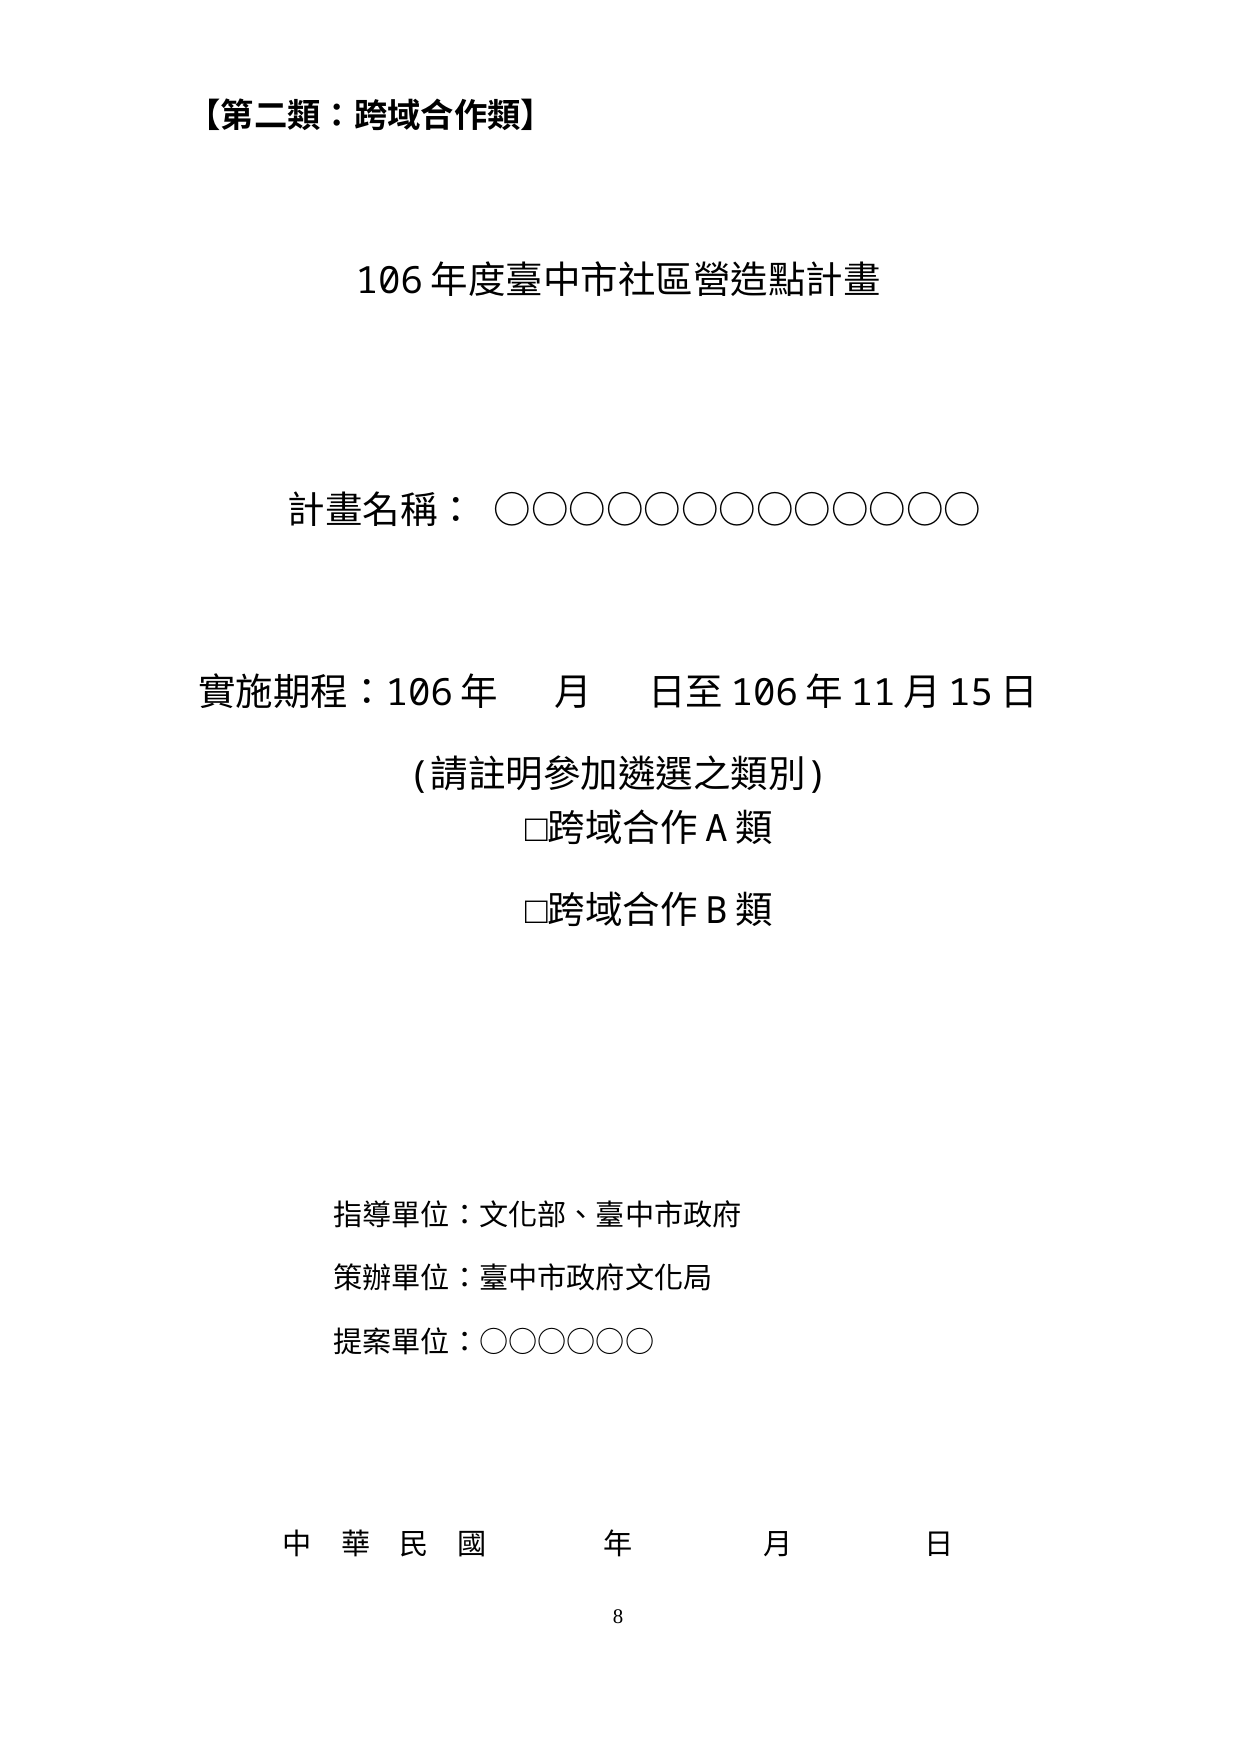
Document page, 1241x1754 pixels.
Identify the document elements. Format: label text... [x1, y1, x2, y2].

text 計畫名稱： ○○○○○○○○○○○○○ [287, 480, 1048, 534]
text (請註明參加遴選之類別) [187, 744, 1048, 798]
text □跨域合作A類 [187, 798, 1048, 853]
text 策辦單位：臺中市政府文化局 [187, 1255, 1048, 1297]
text 中 華 民 國 年 月 日 [187, 1520, 1048, 1563]
text 指導單位：文化部、臺中市政府 [187, 1191, 1048, 1233]
text 提案單位：○○○○○○ [187, 1318, 1048, 1360]
text 【第二類：跨域合作類】 [187, 89, 1048, 137]
text 106年度臺中市社區營造點計畫 [187, 250, 1048, 305]
text □跨域合作B類 [187, 880, 1048, 934]
text 實施期程：106年 月 日至106年11月15日 [187, 662, 1048, 717]
